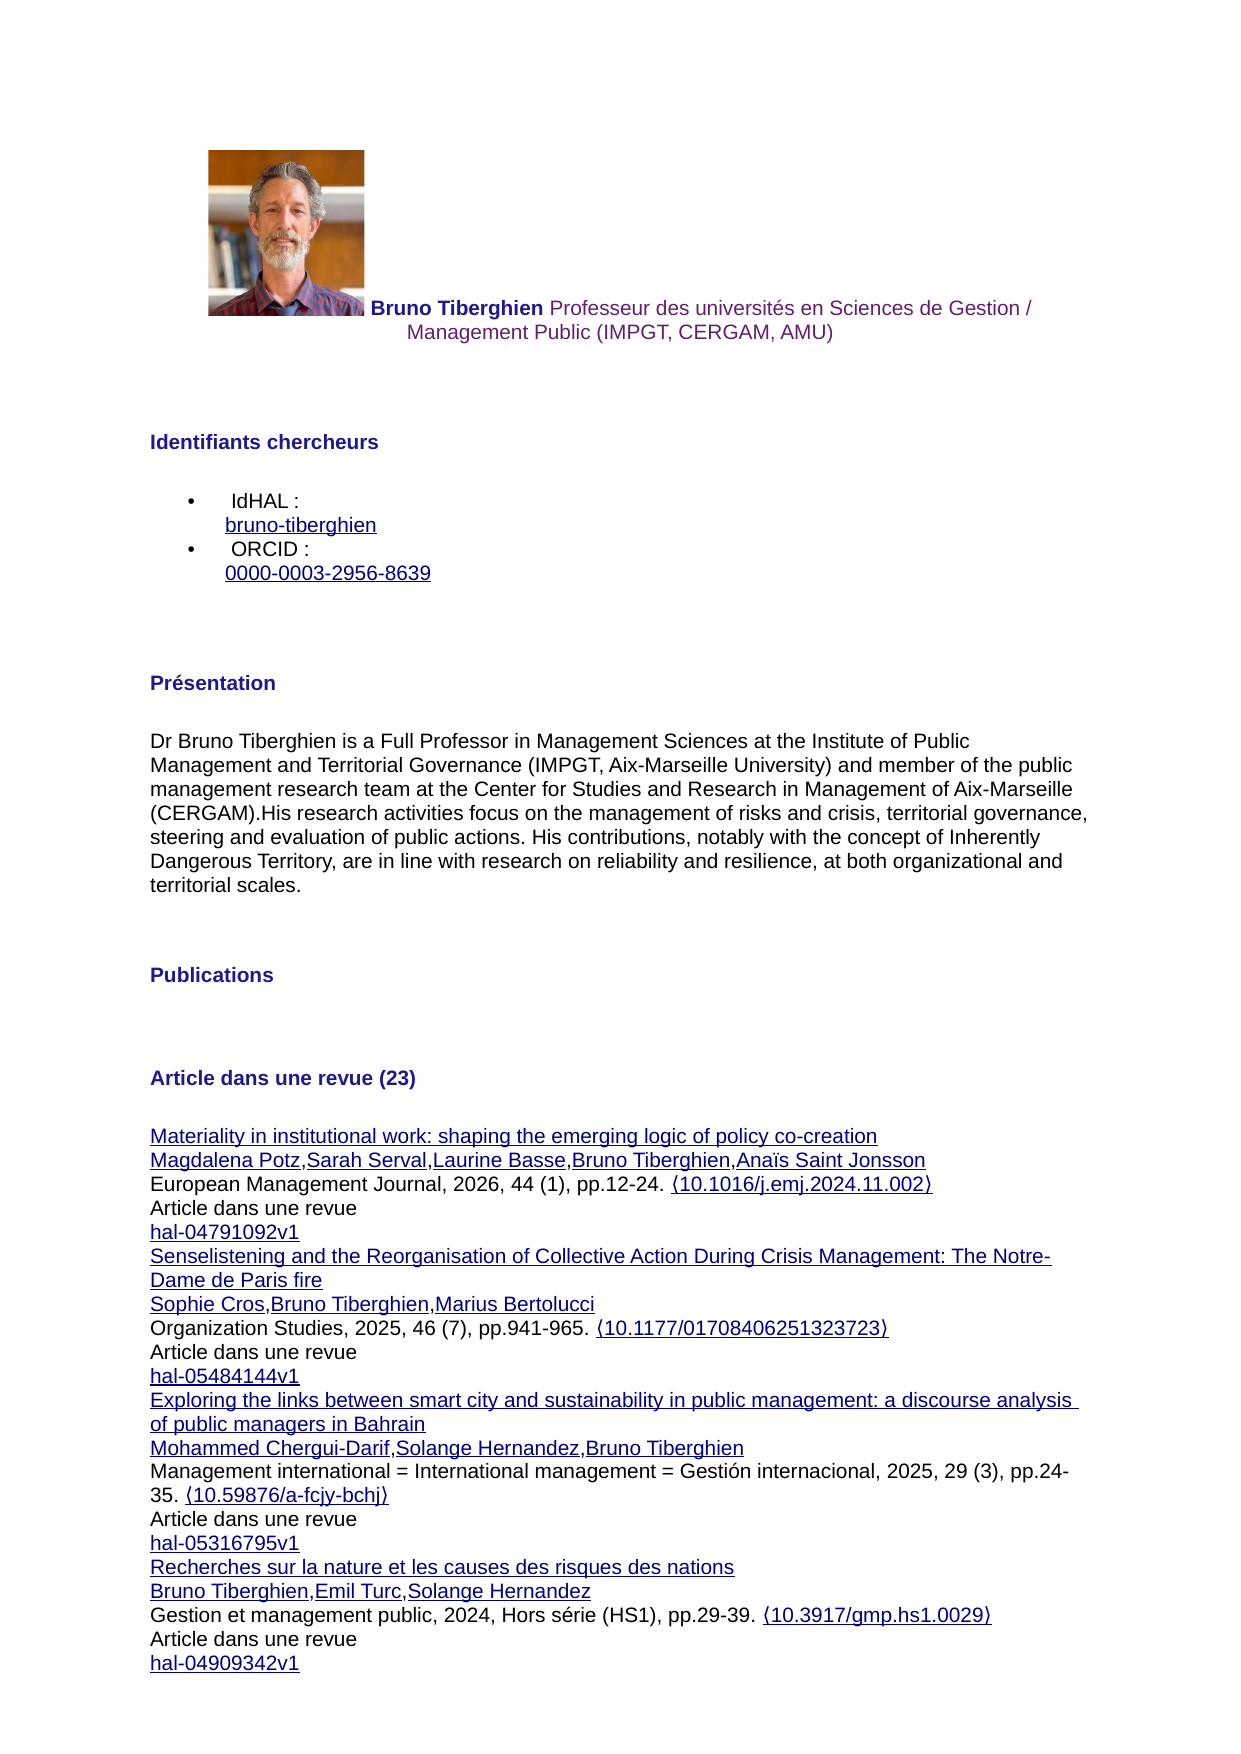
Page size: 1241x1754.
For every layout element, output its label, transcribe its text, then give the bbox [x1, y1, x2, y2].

table_header Materiality in institutional work: shaping the emerging logic of policy co-creation Magdalena Potz,Sarah Serval,Laurine Basse,Bruno Tiberghien,Anaïs Saint Jonsson European Management Journal, 2026, 44 (1), pp.12-24. ⟨10.1016/j.emj.2024.11.002⟩ Article dans une revue hal-04791092v1 [150, 1124, 1090, 1244]
list 0000-0003-2956-8639 [187, 560, 1090, 584]
list bruno-tiberghien [187, 512, 1090, 536]
table_cell Exploring the links between smart city and sustainability in public management: a discourse analysis of public managers in Bahrain Mohammed Chergui-Darif,Solange Hernandez,Bruno Tiberghien Management international = International management = Gestión internacional, 2025, 29 (3), pp.24-35. ⟨10.59876/a-fcjy-bchj⟩ Article dans une revue hal-05316795v1 [150, 1388, 1090, 1555]
table_cell Senselistening and the Reorganisation of Collective Action During Crisis Management: The Notre-Dame de Paris fire Sophie Cros,Bruno Tiberghien,Marius Bertolucci Organization Studies, 2025, 46 (7), pp.941-965. ⟨10.1177/01708406251323723⟩ Article dans une revue hal-05484144v1 [150, 1244, 1090, 1387]
list IdHAL : [187, 488, 1090, 512]
subtitle Bruno Tiberghien Professeur des universités en Sciences de Gestion / Management Public (IMPGT, CERGAM, AMU) [150, 150, 1090, 344]
subtitle Article dans une revue (23) [150, 1066, 1090, 1089]
subtitle Publications [150, 962, 1090, 986]
picture [208, 150, 365, 316]
list ORCID : [187, 536, 1090, 560]
subtitle Présentation [150, 671, 1090, 695]
table_cell Recherches sur la nature et les causes des risques des nations Bruno Tiberghien,Emil Turc,Solange Hernandez Gestion et management public, 2024, Hors série (HS1), pp.29-39. ⟨10.3917/gmp.hs1.0029⟩ Article dans une revue hal-04909342v1 [150, 1555, 1090, 1675]
subtitle Identifiants chercheurs [150, 430, 1090, 454]
text Dr Bruno Tiberghien is a Full Professor in Management Sciences at the Institute of Public Management and Territorial Governance (IMPGT, Aix-Marseille University) and member of the public management research team at the Center for Studies and Research in Management of Aix-Marseille (CERGAM).His research activities focus on the management of risks and crisis, territorial governance, steering and evaluation of public actions. His contributions, notably with the concept of Inherently Dangerous Territory, are in line with research on reliability and resilience, at both organizational and territorial scales. [150, 729, 1090, 897]
